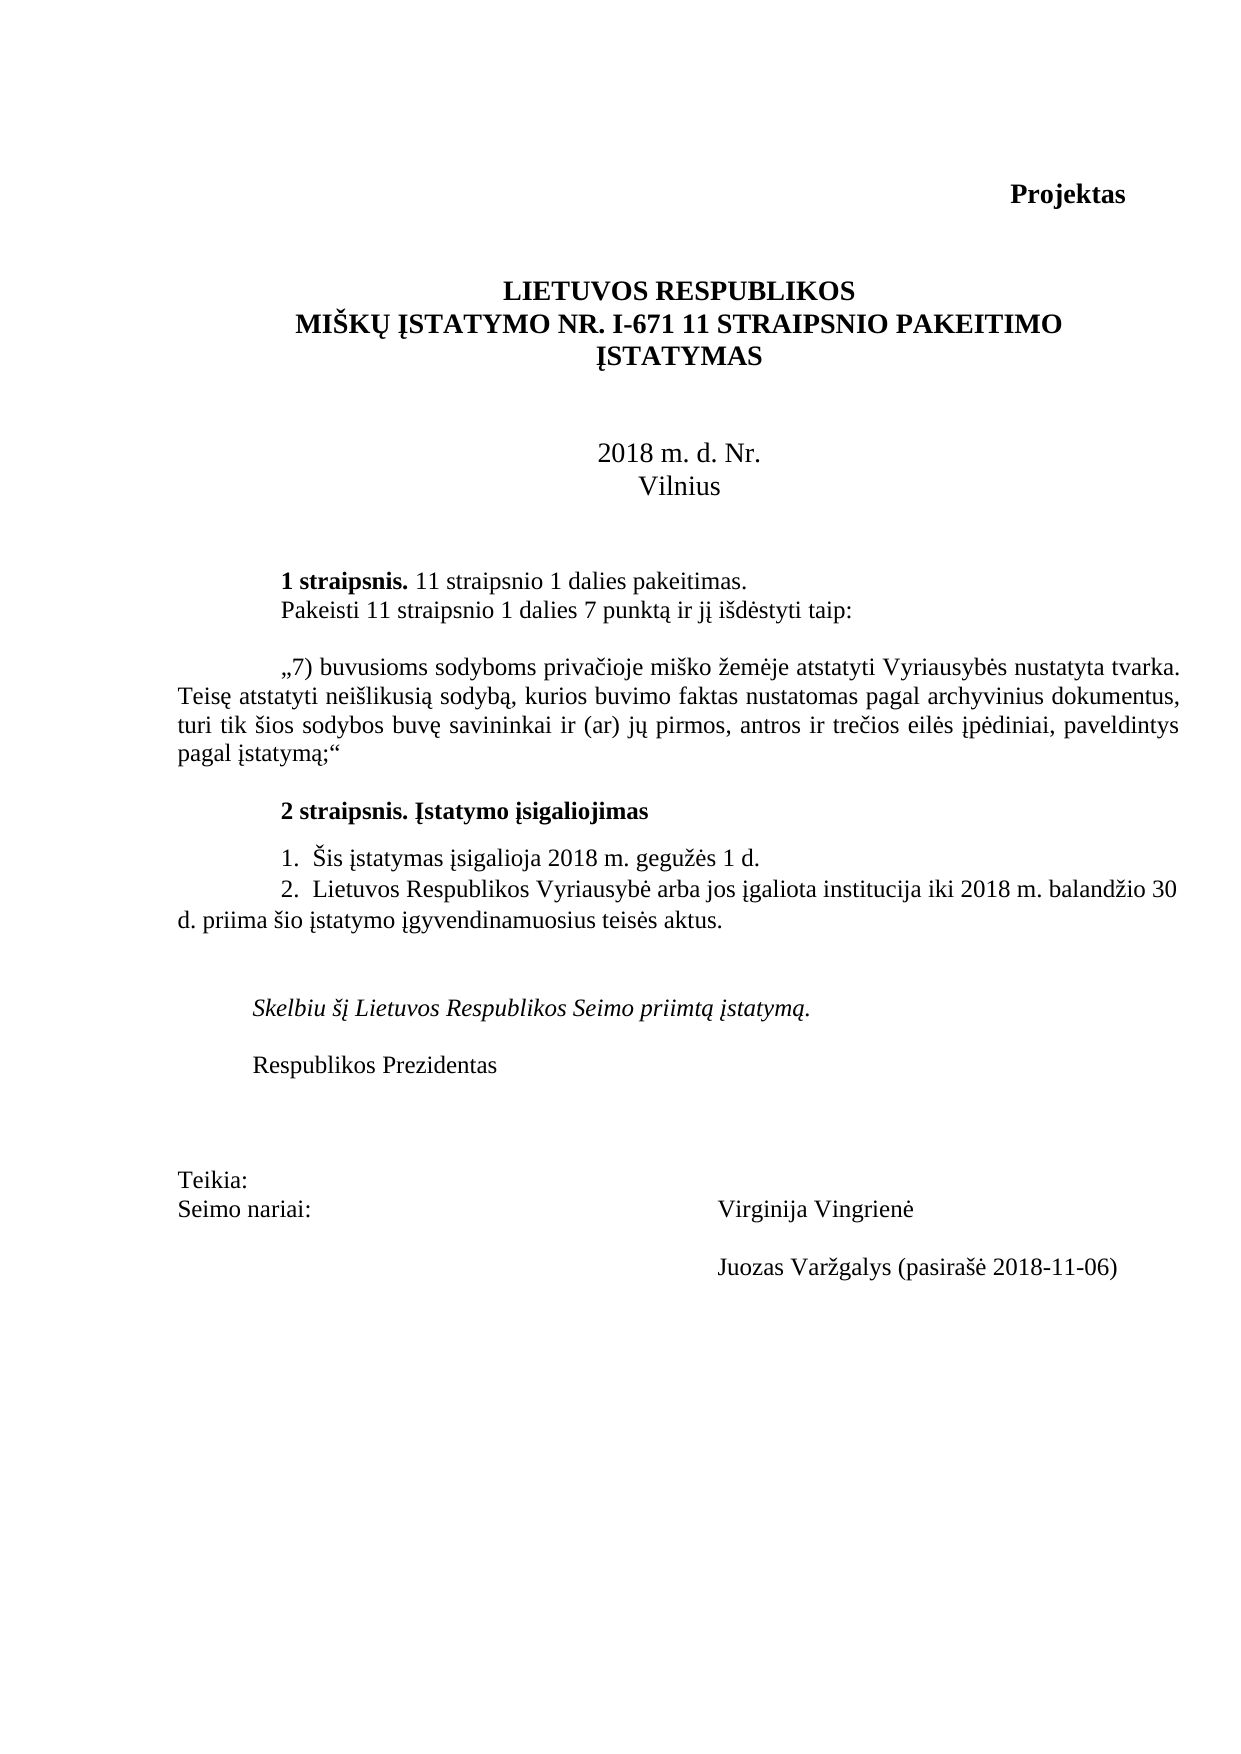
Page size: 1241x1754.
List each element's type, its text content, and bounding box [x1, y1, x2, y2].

text 1. Šis įstatymas įsigalioja 2018 m. gegužės 1 d. [177, 843, 1181, 872]
text 2. Lietuvos Respublikos Vyriausybė arba jos įgaliota institucija iki 2018 m. balandžio 30 d. priima šio įstatymo įgyvendinamuosius teisės aktus. [177, 874, 1181, 934]
text Projektas [717, 177, 1181, 209]
text Seimo nariai: Virginija Vingrienė [177, 1194, 1181, 1223]
text 2018 m. d. Nr. [177, 436, 1181, 469]
text ĮSTATYMAS [177, 339, 1181, 372]
text MIŠKŲ ĮSTATYMO NR. I-671 11 STRAIPSNIO PAKEITIMO [177, 307, 1181, 339]
text Respublikos Prezidentas [177, 1051, 1181, 1079]
text Vilnius [177, 469, 1181, 501]
text Skelbiu šį Lietuvos Respublikos Seimo priimtą įstatymą. [177, 993, 1181, 1022]
text LIETUVOS RESPUBLIKOS [177, 274, 1181, 307]
text Pakeisti 11 straipsnio 1 dalies 7 punktą ir jį išdėstyti taip: [177, 595, 1181, 623]
text 2 straipsnis. Įstatymo įsigaliojimas [177, 796, 1181, 825]
text Juozas Varžgalys (pasirašė 2018-11-06) [717, 1252, 1181, 1281]
text 1 straipsnis. 11 straipsnio 1 dalies pakeitimas. [177, 566, 1181, 595]
text Teikia: [177, 1166, 1181, 1194]
text „7) buvusioms sodyboms privačioje miško žemėje atstatyti Vyriausybės nustatyta tvarka. Teisę atstatyti neišlikusią sodybą, kurios buvimo faktas nustatomas pagal archyvinius dokumentus, turi tik šios sodybos buvę savininkai ir (ar) jų pirmos, antros ir trečios eilės įpėdiniai, paveldintys pagal įstatymą;“ [177, 652, 1181, 767]
